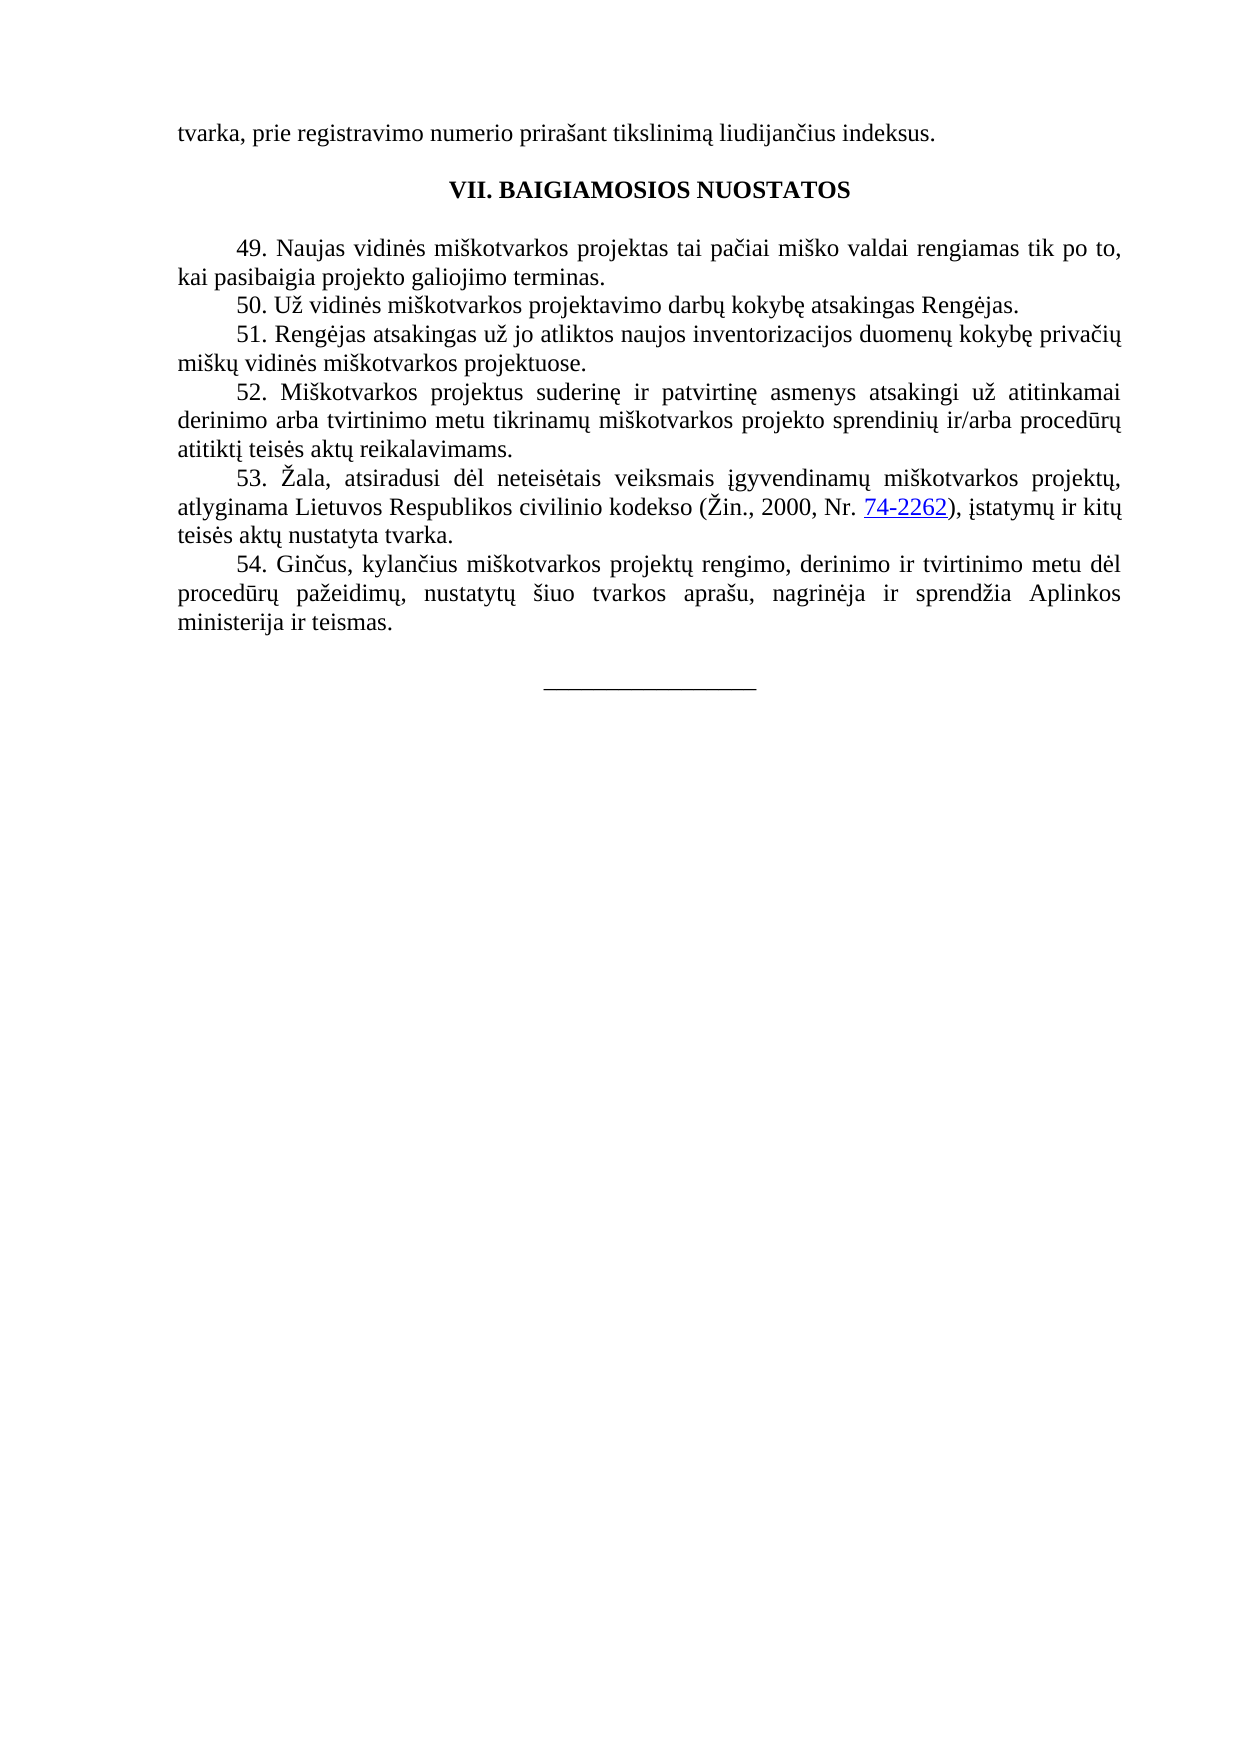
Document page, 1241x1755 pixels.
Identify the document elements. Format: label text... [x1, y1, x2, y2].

text 52. Miškotvarkos projektus suderinę ir patvirtinę asmenys atsakingi už atitinkamai derinimo arba tvirtinimo metu tikrinamų miškotvarkos projekto sprendinių ir/arba procedūrų atitiktį teisės aktų reikalavimams. [177, 377, 1122, 463]
text VII. Baigiamosios nuostatos [177, 176, 1122, 204]
text 49. Naujas vidinės miškotvarkos projektas tai pačiai miško valdai rengiamas tik po to, kai pasibaigia projekto galiojimo terminas. [177, 233, 1122, 291]
text 50. Už vidinės miškotvarkos projektavimo darbų kokybę atsakingas Rengėjas. [177, 291, 1122, 319]
text _________________ [177, 664, 1122, 693]
text 51. Rengėjas atsakingas už jo atliktos naujos inventorizacijos duomenų kokybę privačių miškų vidinės miškotvarkos projektuose. [177, 319, 1122, 377]
text 53. Žala, atsiradusi dėl neteisėtais veiksmais įgyvendinamų miškotvarkos projektų, atlyginama Lietuvos Respublikos civilinio kodekso (Žin., 2000, Nr. 74-2262), įstatymų ir kitų teisės aktų nustatyta tvarka. [177, 463, 1122, 549]
text 54. Ginčus, kylančius miškotvarkos projektų rengimo, derinimo ir tvirtinimo metu dėl procedūrų pažeidimų, nustatytų šiuo tvarkos aprašu, nagrinėja ir sprendžia Aplinkos ministerija ir teismas. [177, 549, 1122, 636]
text tvarka, prie registravimo numerio prirašant tikslinimą liudijančius indeksus. [177, 118, 1122, 147]
